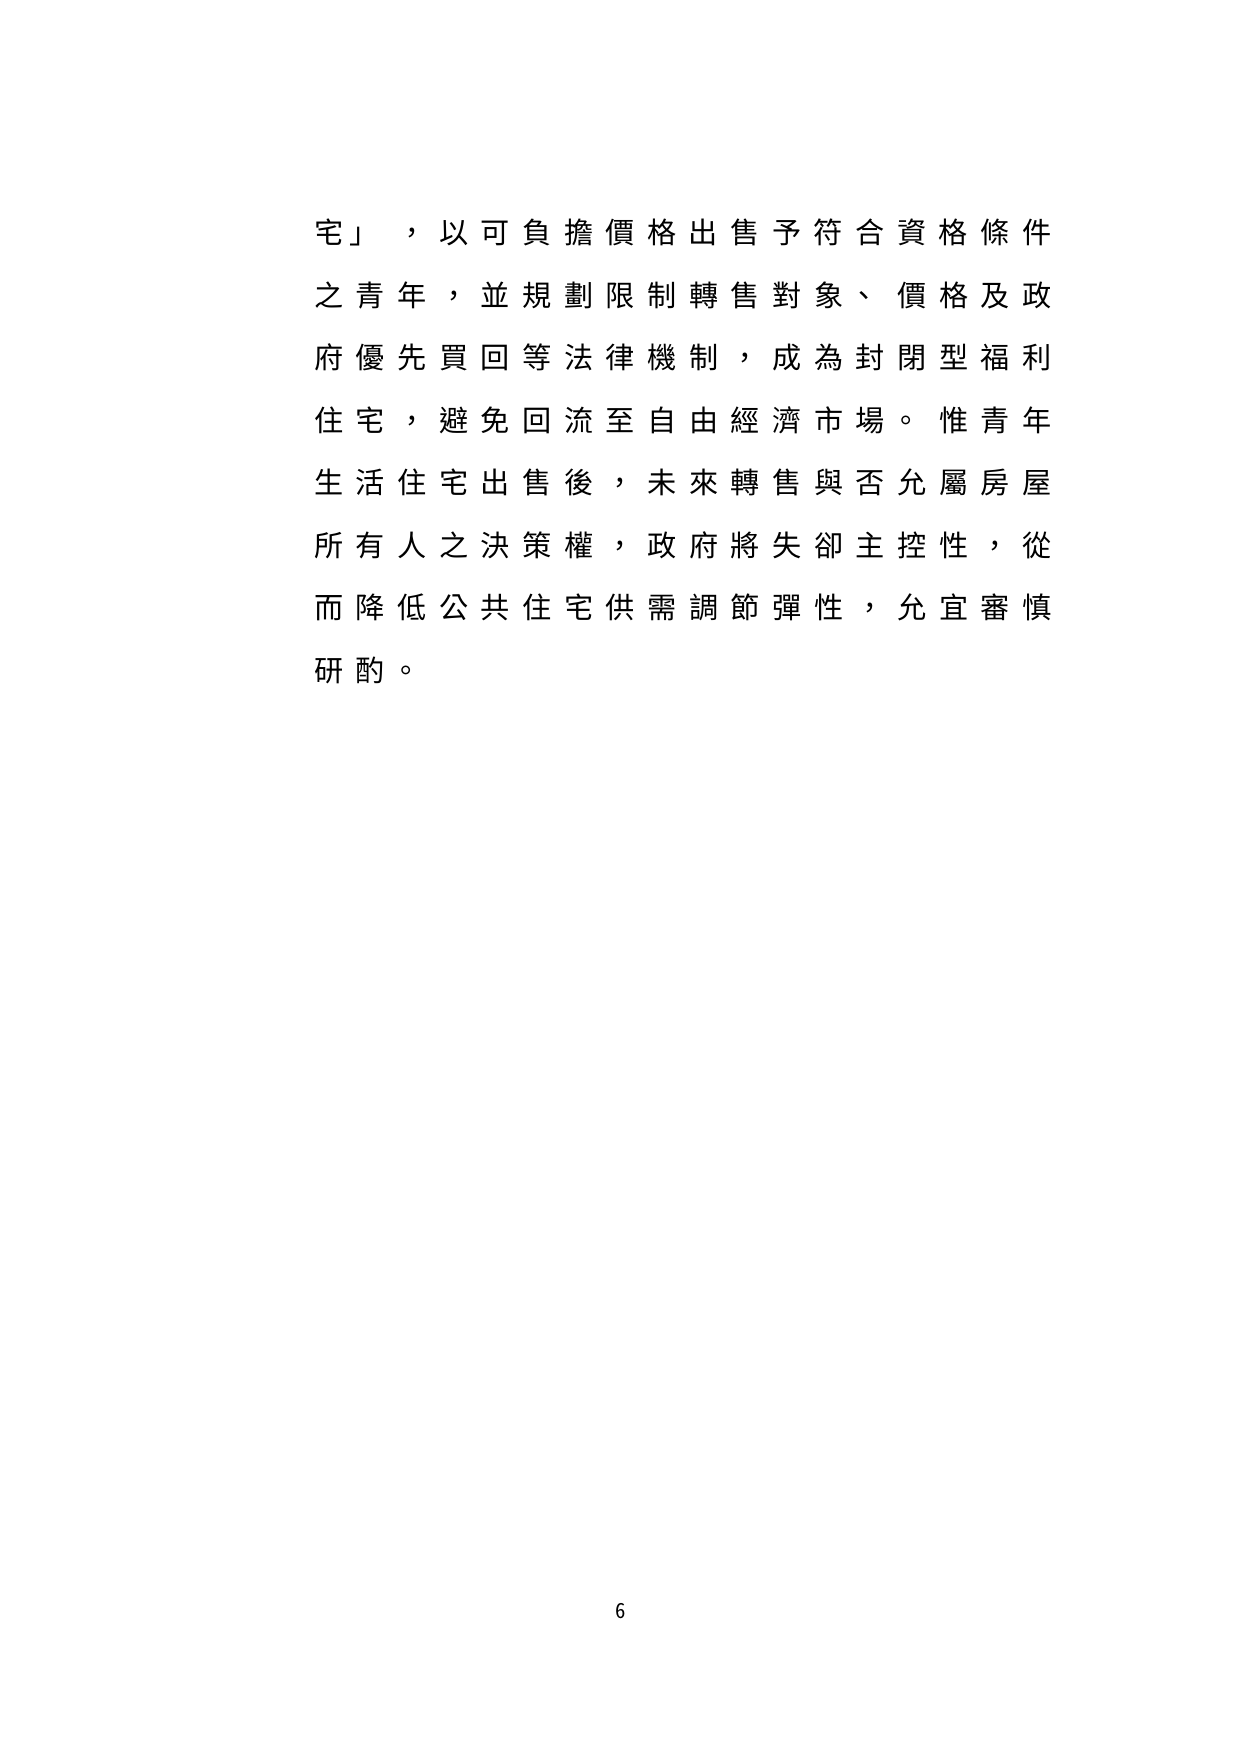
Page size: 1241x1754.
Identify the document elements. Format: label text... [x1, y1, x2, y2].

text 宅」，以可負擔價格出售予符合資格條件之青年，並規劃限制轉售對象、價格及政府優先買回等法律機制，成為封閉型福利住宅，避免回流至自由經濟市場。惟青年生活住宅出售後，未來轉售與否允屬房屋所有人之決策權，政府將失卻主控性，從而降低公共住宅供需調節彈性，允宜審慎研酌。 [271, 189, 1058, 689]
